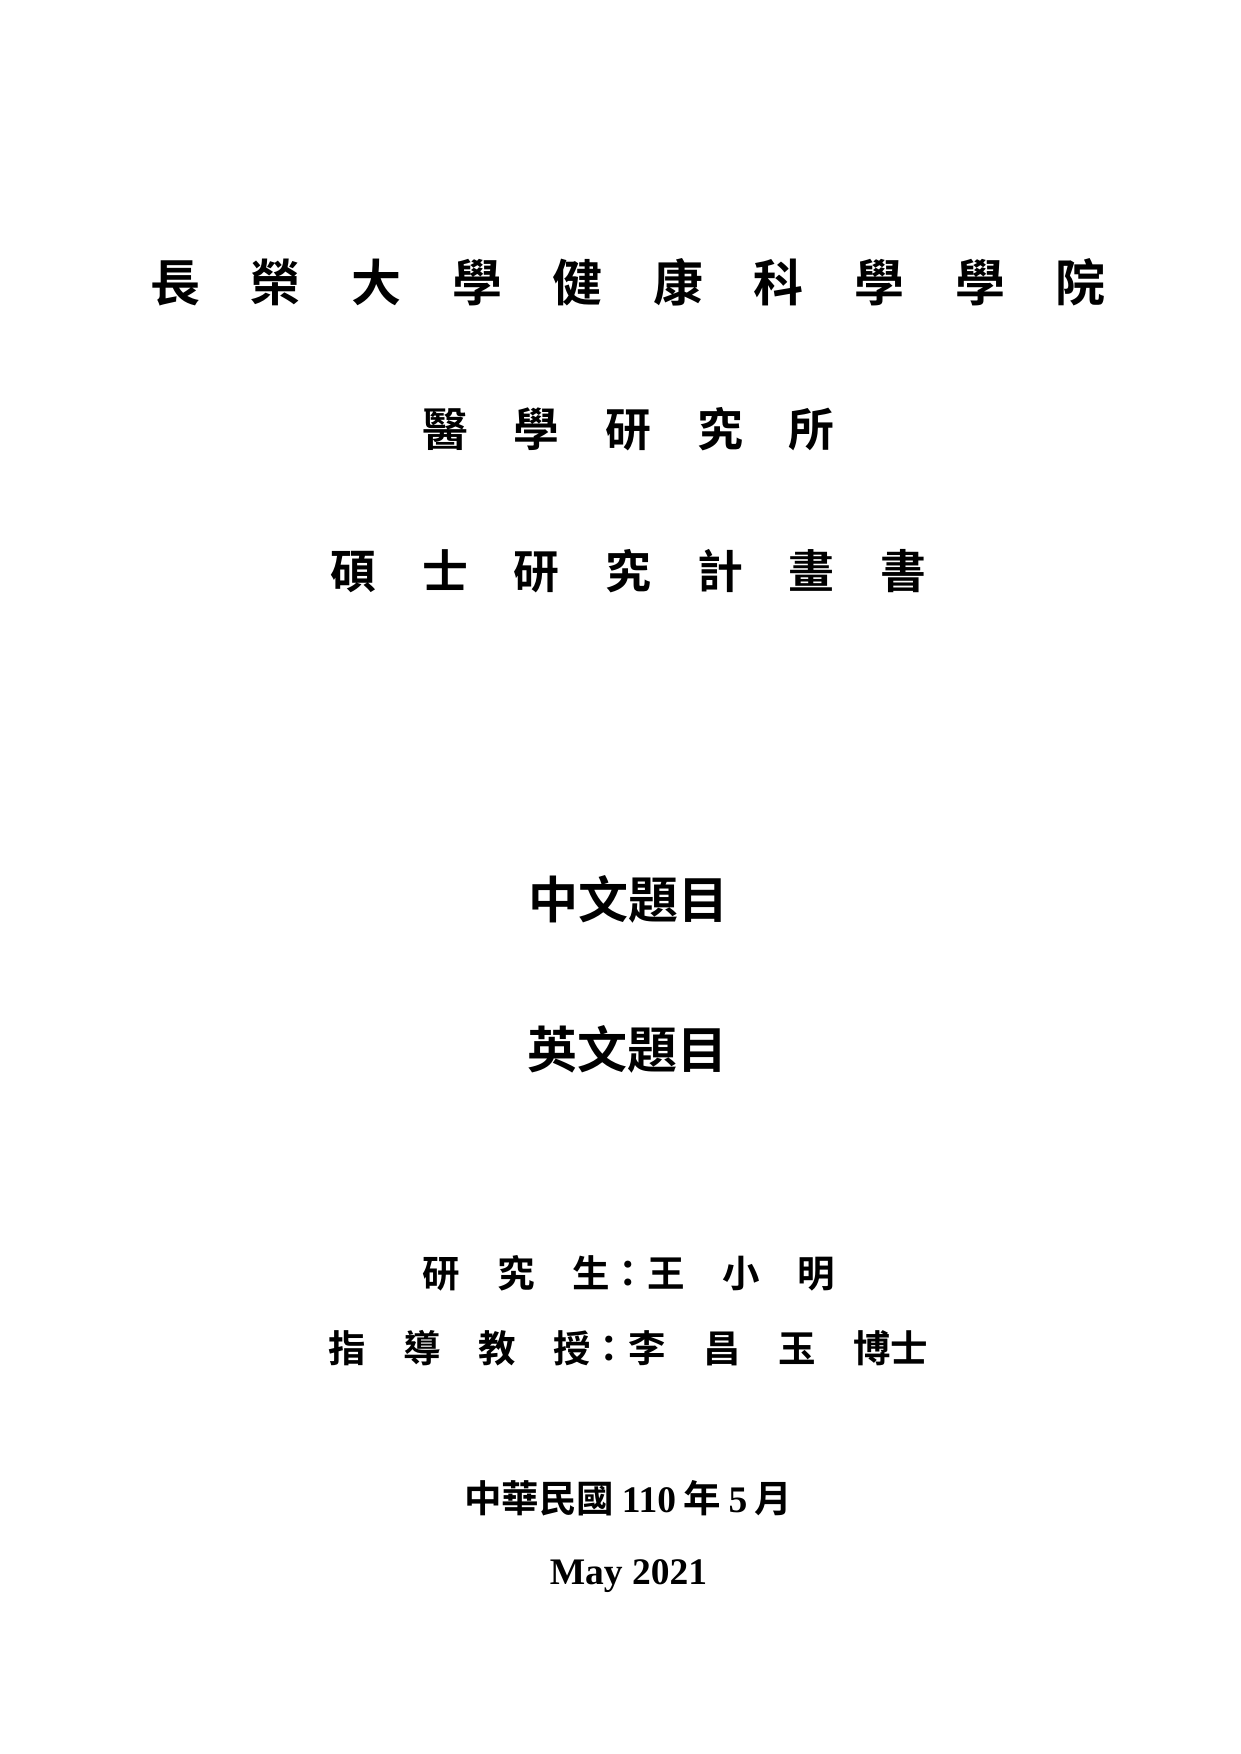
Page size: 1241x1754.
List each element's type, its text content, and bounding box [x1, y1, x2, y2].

text 英文題目 [131, 1009, 1122, 1084]
text May 2021 [150, 1533, 1106, 1608]
text 醫 學 研 究 所 [150, 389, 1106, 464]
text 碩 士 研 究 計 畫 書 [150, 531, 1106, 606]
text 研 究 生：王 小 明 [150, 1233, 1106, 1308]
text 中華民國110年5月 [150, 1458, 1106, 1533]
text 長榮大學健康科學學院 [150, 242, 1106, 317]
text 指 導 教 授：李 昌 玉 博士 [150, 1308, 1106, 1383]
text 中文題目 [150, 859, 1106, 934]
